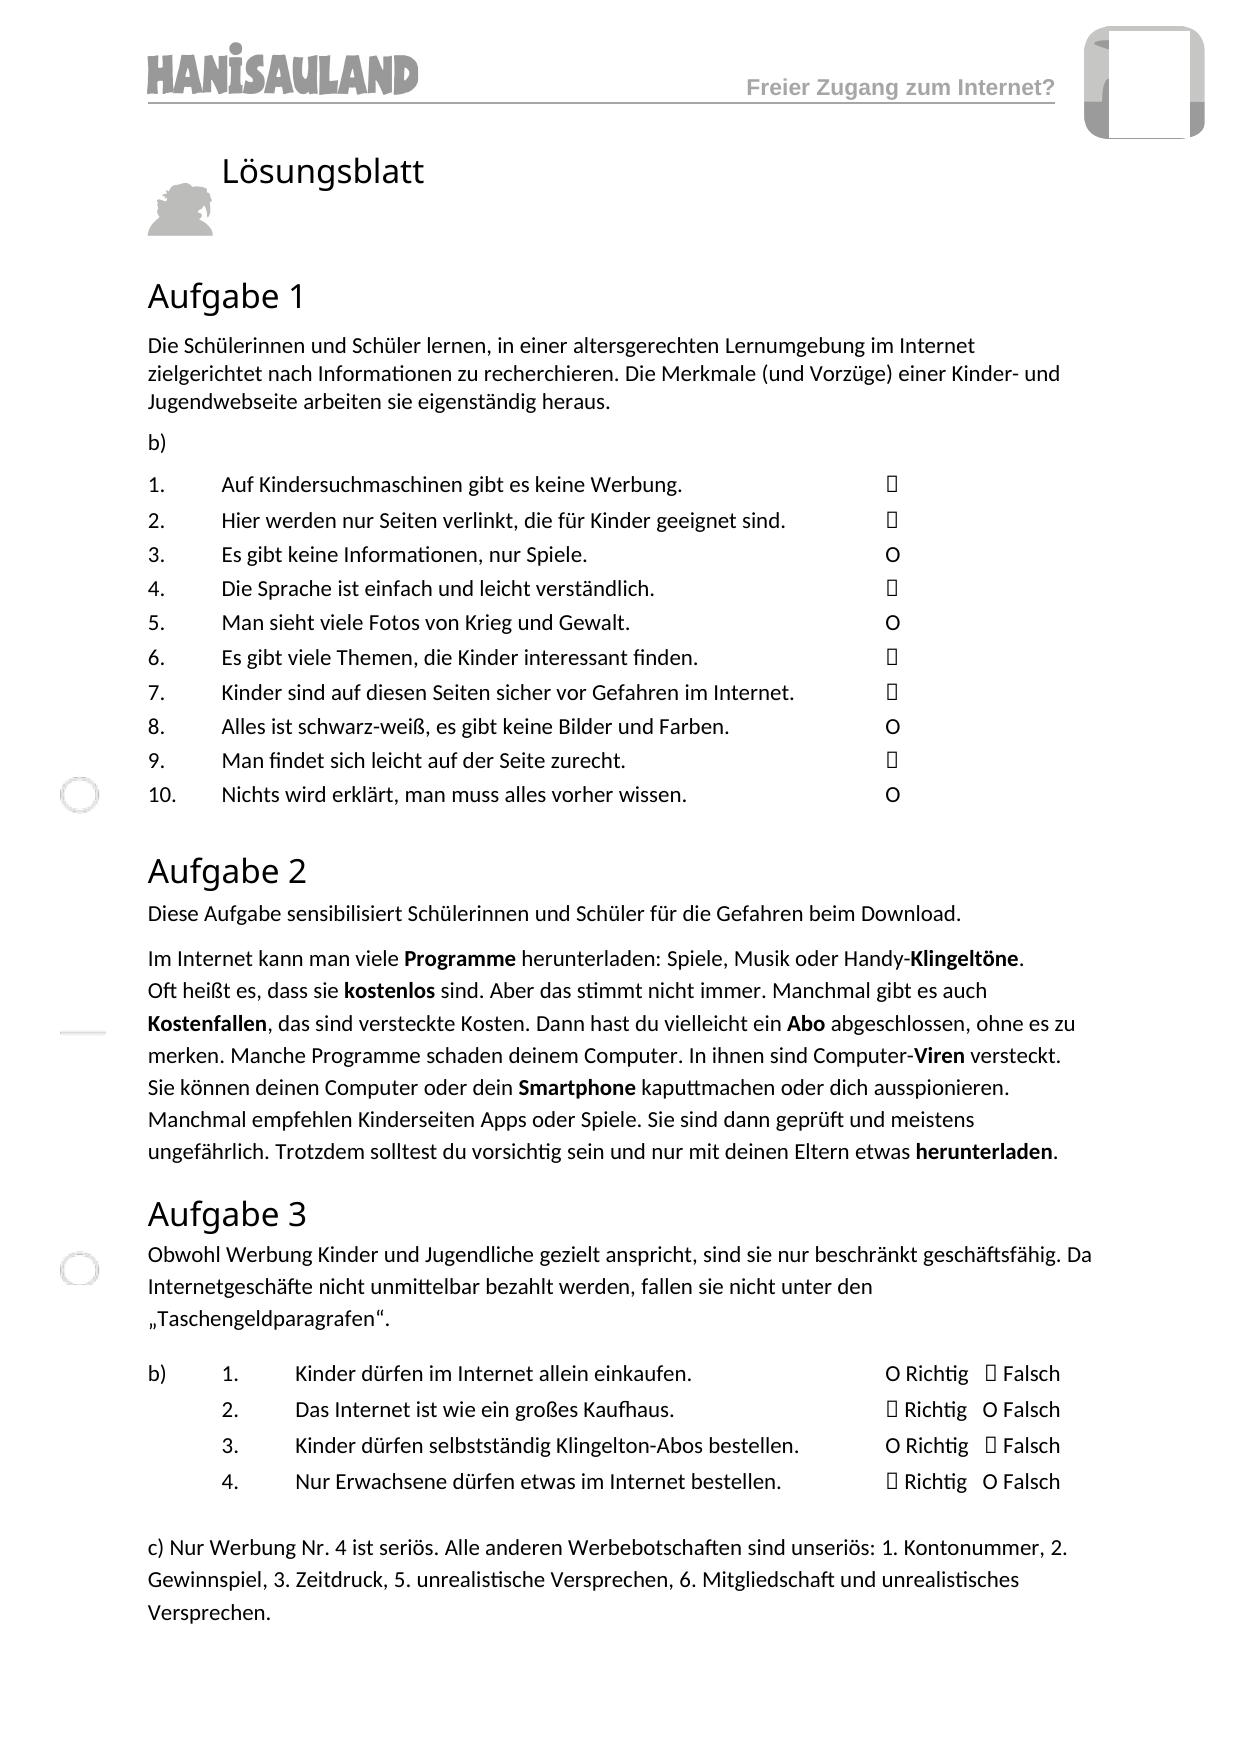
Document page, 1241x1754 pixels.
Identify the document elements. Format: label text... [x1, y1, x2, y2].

text Die Schülerinnen und Schüler lernen, in einer altersgerechten Lernumgebung im Internet zielgerichtet nach Informationen zu recherchieren. Die Merkmale (und Vorzüge) einer Kinder- und Jugendwebseite arbeiten sie eigenständig heraus. [148, 331, 1093, 415]
text Aufgabe 2 [148, 813, 1093, 893]
text 2. Hier werden nur Seiten verlinkt, die für Kinder geeignet sind.  [148, 504, 1093, 535]
text c) Nur Werbung Nr. 4 ist seriös. Alle anderen Werbebotschaften sind unseriös: 1. Kontonummer, 2. Gewinnspiel, 3. Zeitdruck, 5. unrealistische Versprechen, 6. Mitgliedschaft und unrealistisches Versprechen. [148, 1533, 1093, 1626]
text 2. Das Internet ist wie ein großes Kaufhaus.  Richtig O Falsch [221, 1393, 1093, 1424]
text 8. Alles ist schwarz-weiß, es gibt keine Bilder und Farben. O [148, 712, 1093, 740]
text 3. Kinder dürfen selbstständig Klingelton-Abos bestellen. O Richtig  Falsch [221, 1429, 1093, 1461]
text Aufgabe 3 Obwohl Werbung Kinder und Jugendliche gezielt anspricht, sind sie nur beschränkt geschäftsfähig. Da Internetgeschäfte nicht unmittelbar bezahlt werden, fallen sie nicht unter den „Taschengeldparagrafen“. [148, 1190, 1093, 1332]
text 6. Es gibt viele Themen, die Kinder interessant finden.  [148, 640, 1093, 672]
text 4. Die Sprache ist einfach und leicht verständlich.  [148, 572, 1093, 603]
text Diese Aufgabe sensibilisiert Schülerinnen und Schüler für die Gefahren beim Download. [148, 899, 1093, 928]
text 7. Kinder sind auf diesen Seiten sicher vor Gefahren im Internet.  [148, 676, 1093, 708]
text Aufgabe 1 [148, 273, 1093, 319]
text 9. Man findet sich leicht auf der Seite zurecht.  [148, 744, 1093, 776]
text 3. Es gibt keine Informationen, nur Spiele. O [148, 540, 1093, 568]
text 10. Nichts wird erklärt, man muss alles vorher wissen. O [148, 780, 1093, 808]
text Im Internet kann man viele Programme herunterladen: Spiele, Musik oder Handy-Klingeltöne. Oft heißt es, dass sie kostenlos sind. Aber das stimmt nicht immer. Manchmal gibt es auch Kostenfallen, das sind versteckte Kosten. Dann hast du vielleicht ein Abo abgeschlossen, ohne es zu merken. Manche Programme schaden deinem Computer. In ihnen sind Computer-Viren versteckt. Sie können deinen Computer oder dein Smartphone kaputtmachen oder dich ausspionieren. Manchmal empfehlen Kinderseiten Apps oder Spiele. Sie sind dann geprüft und meistens ungefährlich. Trotzdem solltest du vorsichtig sein und nur mit deinen Eltern etwas herunterladen. [148, 944, 1093, 1165]
text b) [148, 428, 1093, 456]
text Lösungsblatt [148, 148, 1093, 235]
text 5. Man sieht viele Fotos von Krieg und Gewalt. O [148, 608, 1093, 636]
text 4. Nur Erwachsene dürfen etwas im Internet bestellen.  Richtig O Falsch [221, 1465, 1093, 1496]
text 1. Auf Kindersuchmaschinen gibt es keine Werbung.  [148, 468, 1093, 499]
text b) 1. Kinder dürfen im Internet allein einkaufen. O Richtig  Falsch [148, 1357, 1093, 1389]
